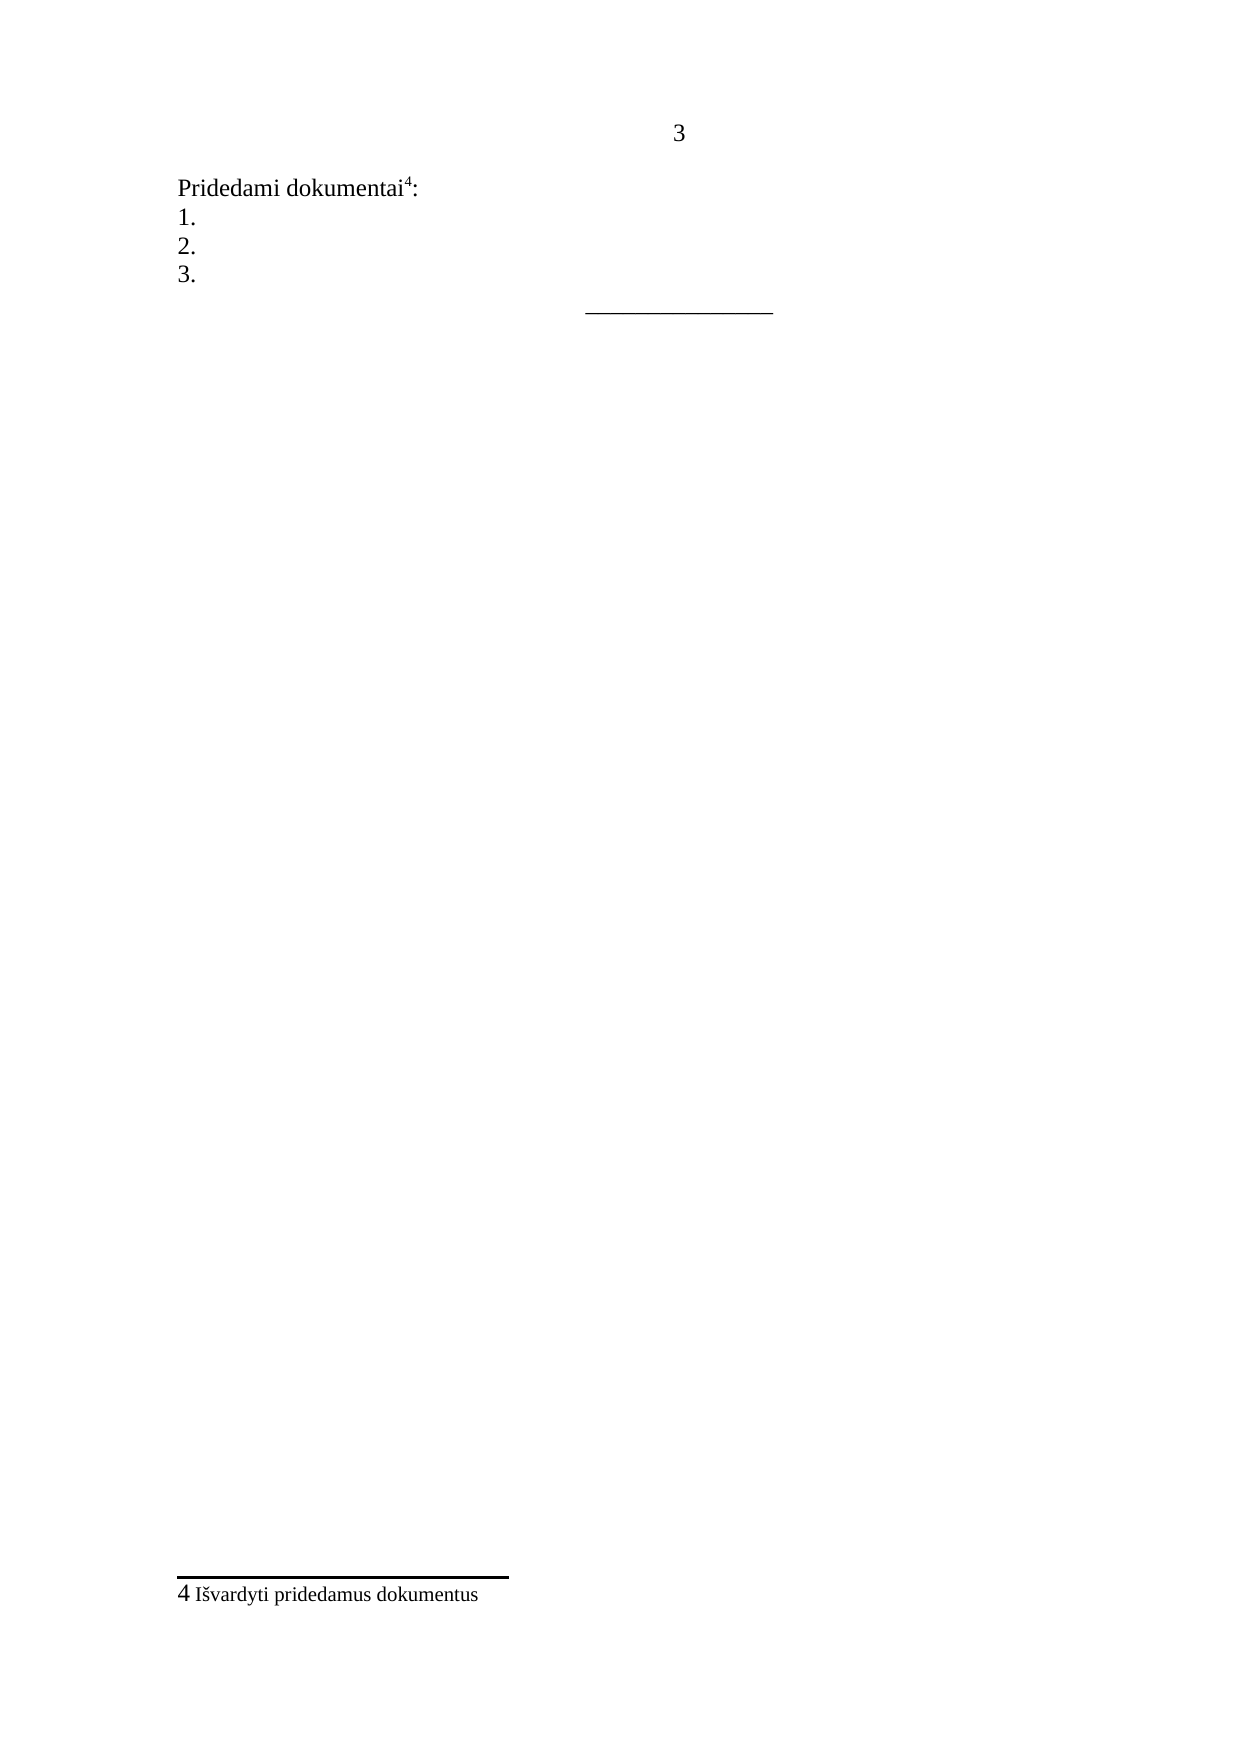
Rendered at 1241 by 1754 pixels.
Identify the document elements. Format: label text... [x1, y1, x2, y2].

text _______________ [177, 288, 1181, 317]
text 3. [177, 259, 1181, 288]
text Išvardyti pridedamus dokumentus [177, 1578, 1181, 1606]
text 1. [177, 202, 1181, 231]
text Pridedami dokumentai: [177, 173, 1181, 202]
text 2. [177, 231, 1181, 259]
